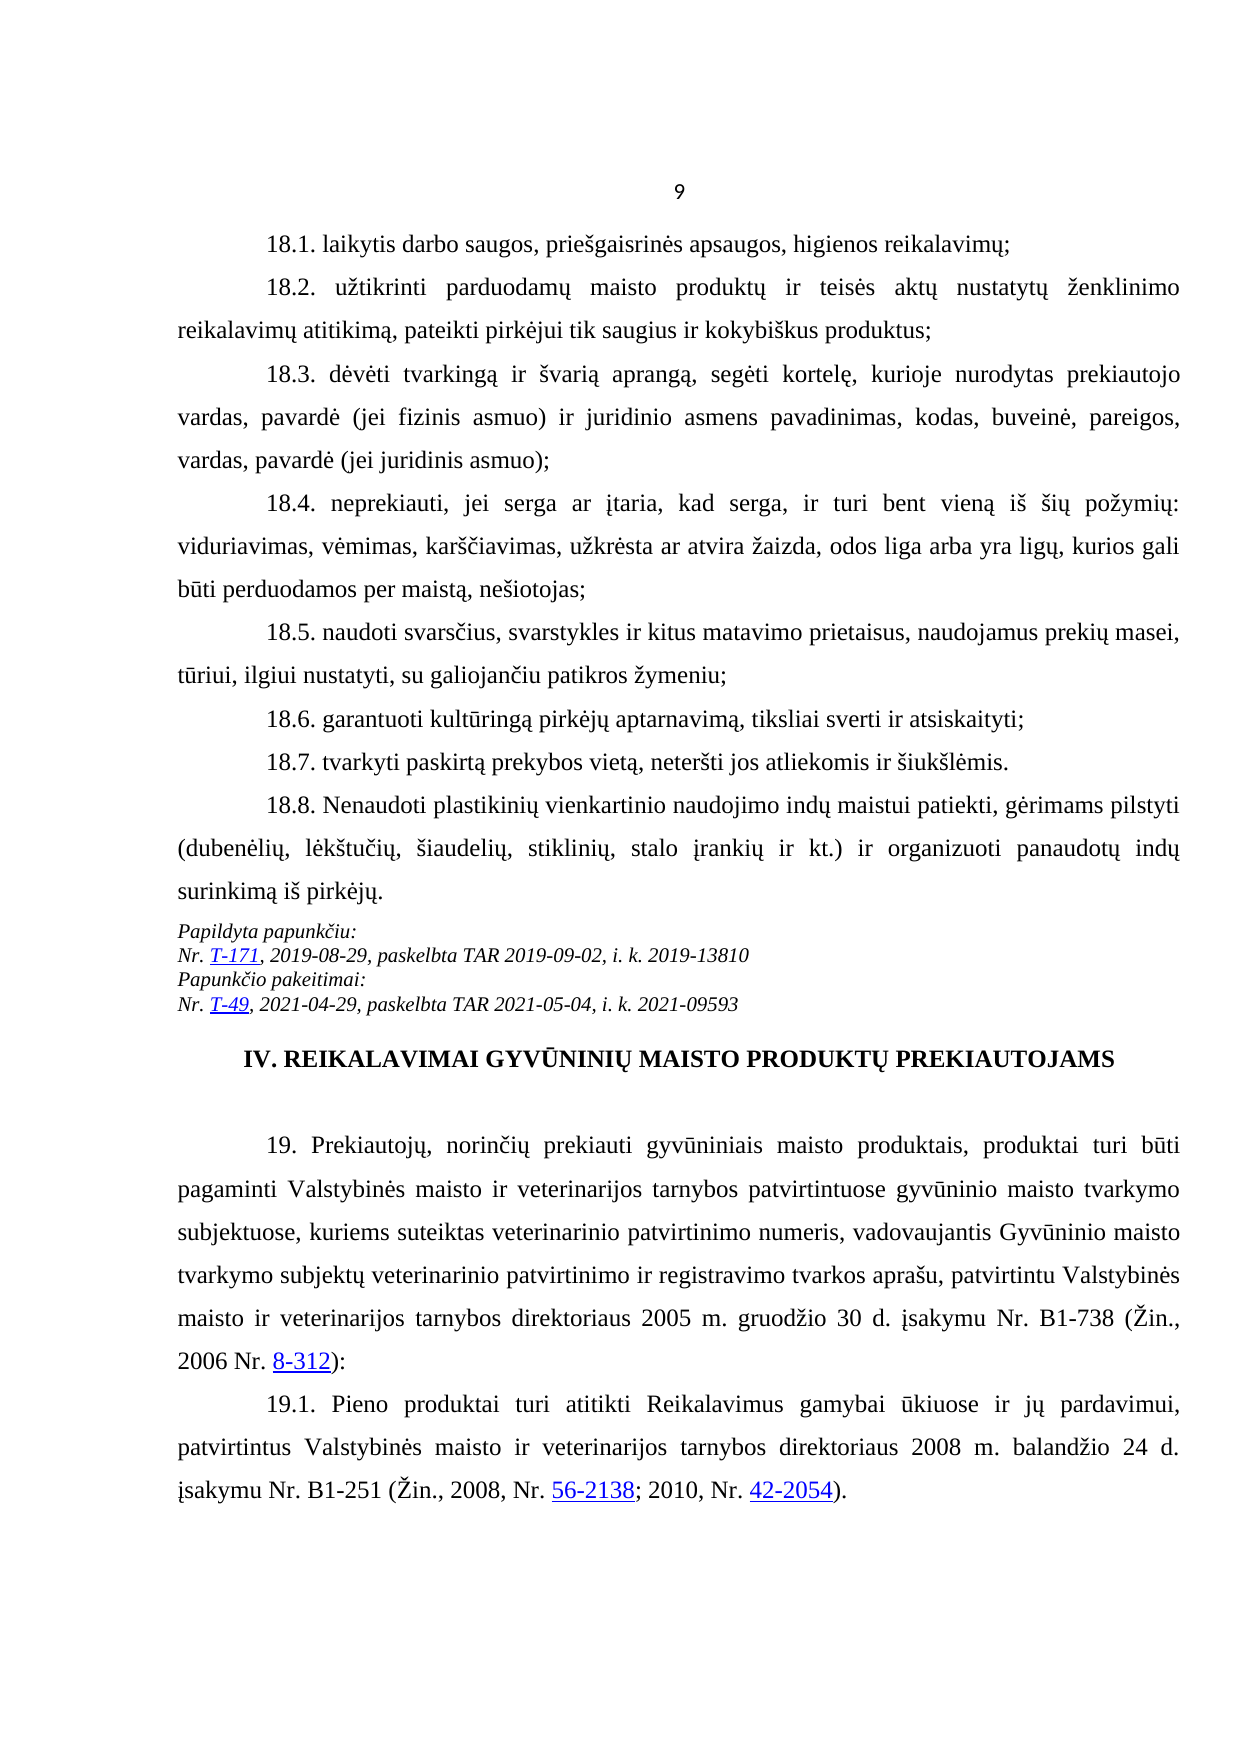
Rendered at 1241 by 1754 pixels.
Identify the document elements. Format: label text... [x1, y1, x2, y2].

text 18.3. dėvėti tvarkingą ir švarią aprangą, segėti kortelę, kurioje nurodytas prekiautojo vardas, pavardė (jei fizinis asmuo) ir juridinio asmens pavadinimas, kodas, buveinė, pareigos, vardas, pavardė (jei juridinis asmuo); [177, 359, 1181, 474]
text 19.1. Pieno produktai turi atitikti Reikalavimus gamybai ūkiuose ir jų pardavimui, patvirtintus Valstybinės maisto ir veterinarijos tarnybos direktoriaus 2008 m. balandžio 24 d. įsakymu Nr. B1-251 (Žin., 2008, Nr. 56-2138; 2010, Nr. 42-2054). [177, 1389, 1181, 1504]
text 18.1. laikytis darbo saugos, priešgaisrinės apsaugos, higienos reikalavimų; [177, 229, 1181, 258]
text 18.6. garantuoti kultūringą pirkėjų aptarnavimą, tiksliai sverti ir atsiskaityti; [177, 704, 1181, 732]
text 19. Prekiautojų, norinčių prekiauti gyvūniniais maisto produktais, produktai turi būti pagaminti Valstybinės maisto ir veterinarijos tarnybos patvirtintuose gyvūninio maisto tvarkymo subjektuose, kuriems suteiktas veterinarinio patvirtinimo numeris, vadovaujantis Gyvūninio maisto tvarkymo subjektų veterinarinio patvirtinimo ir registravimo tvarkos aprašu, patvirtintu Valstybinės maisto ir veterinarijos tarnybos direktoriaus 2005 m. gruodžio 30 d. įsakymu Nr. B1-738 (Žin., 2006 Nr. 8-312): [177, 1131, 1181, 1375]
text IV. REIKALAVIMAI GYVŪNINIų MAISTO PRODUKTų PREKIAUtojams [177, 1044, 1181, 1073]
text 18.7. tvarkyti paskirtą prekybos vietą, neteršti jos atliekomis ir šiukšlėmis. [177, 747, 1181, 776]
text Papildyta papunkčiu: [177, 919, 1181, 943]
text Nr. T-171, 2019-08-29, paskelbta TAR 2019-09-02, i. k. 2019-13810 [177, 943, 1181, 967]
text 18.8. Nenaudoti plastikinių vienkartinio naudojimo indų maistui patiekti, gėrimams pilstyti (dubenėlių, lėkštučių, šiaudelių, stiklinių, stalo įrankių ir kt.) ir organizuoti panaudotų indų surinkimą iš pirkėjų. [177, 790, 1181, 905]
text 18.2. užtikrinti parduodamų maisto produktų ir teisės aktų nustatytų ženklinimo reikalavimų atitikimą, pateikti pirkėjui tik saugius ir kokybiškus produktus; [177, 272, 1181, 344]
text Nr. T-49, 2021-04-29, paskelbta TAR 2021-05-04, i. k. 2021-09593 [177, 991, 1181, 1016]
text Papunkčio pakeitimai: [177, 967, 1181, 991]
text 18.4. neprekiauti, jei serga ar įtaria, kad serga, ir turi bent vieną iš šių požymių: viduriavimas, vėmimas, karščiavimas, užkrėsta ar atvira žaizda, odos liga arba yra ligų, kurios gali būti perduodamos per maistą, nešiotojas; [177, 488, 1181, 603]
text 18.5. naudoti svarsčius, svarstykles ir kitus matavimo prietaisus, naudojamus prekių masei, tūriui, ilgiui nustatyti, su galiojančiu patikros žymeniu; [177, 617, 1181, 689]
